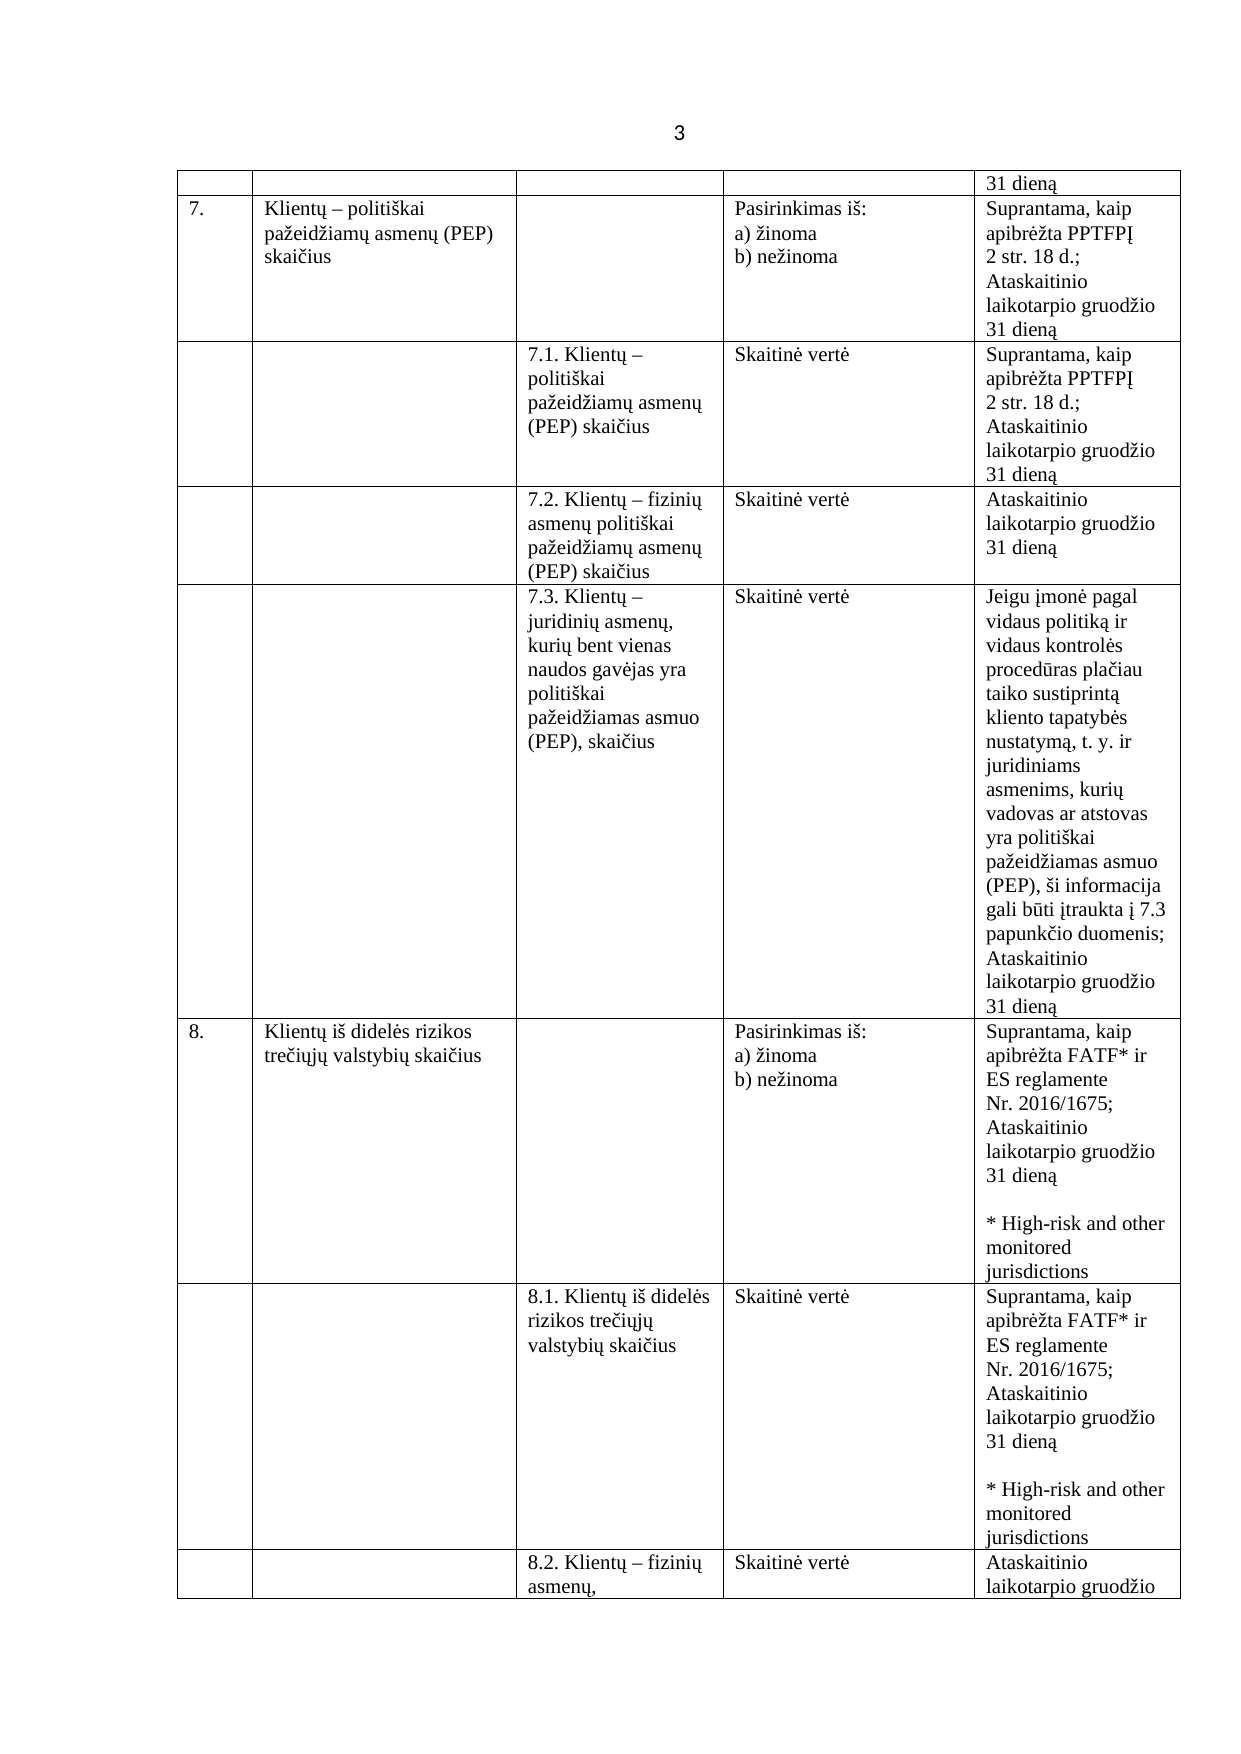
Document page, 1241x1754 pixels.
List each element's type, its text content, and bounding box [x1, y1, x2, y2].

table_cell 8.1. Klientų iš didelės rizikos trečiųjų valstybių skaičius [517, 1284, 723, 1549]
table_cell Klientų iš didelės rizikos trečiųjų valstybių skaičius [253, 1019, 516, 1283]
table_cell 31 dieną [975, 171, 1180, 195]
table_cell [253, 171, 516, 195]
table_cell [517, 196, 723, 341]
table_cell Suprantama, kaip apibrėžta PPTFPĮ 2 str. 18 d.; Ataskaitinio laikotarpio gruodžio 31 dieną [975, 196, 1180, 341]
table_cell [253, 1284, 516, 1549]
table_cell Skaitinė vertė [724, 487, 974, 583]
table_cell [178, 585, 252, 1018]
table_cell 8. [178, 1019, 252, 1283]
table_cell 7.2. Klientų – fizinių asmenų politiškai pažeidžiamų asmenų (PEP) skaičius [517, 487, 723, 583]
table_cell [178, 487, 252, 583]
table_cell Skaitinė vertė [724, 1284, 974, 1549]
table_cell [178, 342, 252, 486]
table_cell [178, 1550, 252, 1598]
table_cell Suprantama, kaip apibrėžta FATF* ir ES reglamente Nr. 2016/1675; Ataskaitinio laikotarpio gruodžio 31 dieną * High-risk and other monitored jurisdictions [975, 1284, 1180, 1549]
table_cell [517, 1019, 723, 1283]
table_cell Jeigu įmonė pagal vidaus politiką ir vidaus kontrolės procedūras plačiau taiko sustiprintą kliento tapatybės nustatymą, t. y. ir juridiniams asmenims, kurių vadovas ar atstovas yra politiškai pažeidžiamas asmuo (PEP), ši informacija gali būti įtraukta į 7.3 papunkčio duomenis; Ataskaitinio laikotarpio gruodžio 31 dieną [975, 585, 1180, 1018]
table_cell Suprantama, kaip apibrėžta FATF* ir ES reglamente Nr. 2016/1675; Ataskaitinio laikotarpio gruodžio 31 dieną * High-risk and other monitored jurisdictions [975, 1019, 1180, 1283]
table_cell Ataskaitinio laikotarpio gruodžio 31 dieną [975, 487, 1180, 583]
table_cell Skaitinė vertė [724, 585, 974, 1018]
table_cell Pasirinkimas iš: a) žinoma b) nežinoma [724, 196, 974, 341]
table_cell [253, 487, 516, 583]
table_cell Klientų – politiškai pažeidžiamų asmenų (PEP) skaičius [253, 196, 516, 341]
table_cell Skaitinė vertė [724, 342, 974, 486]
table_cell [253, 585, 516, 1018]
table_cell [724, 171, 974, 195]
table_cell Suprantama, kaip apibrėžta PPTFPĮ 2 str. 18 d.; Ataskaitinio laikotarpio gruodžio 31 dieną [975, 342, 1180, 486]
table_cell 7.3. Klientų – juridinių asmenų, kurių bent vienas naudos gavėjas yra politiškai pažeidžiamas asmuo (PEP), skaičius [517, 585, 723, 1018]
table_cell Skaitinė vertė [724, 1550, 974, 1598]
table_cell [178, 1284, 252, 1549]
table_cell [253, 342, 516, 486]
table_cell [517, 171, 723, 195]
table_cell Pasirinkimas iš: a) žinoma b) nežinoma [724, 1019, 974, 1283]
table_cell 7.1. Klientų – politiškai pažeidžiamų asmenų (PEP) skaičius [517, 342, 723, 486]
table_cell [253, 1550, 516, 1598]
table_cell [178, 171, 252, 195]
table_cell 7. [178, 196, 252, 341]
table_cell 8.2. Klientų – fizinių asmenų, [517, 1550, 723, 1598]
table_cell Ataskaitinio laikotarpio gruodžio [975, 1550, 1180, 1598]
